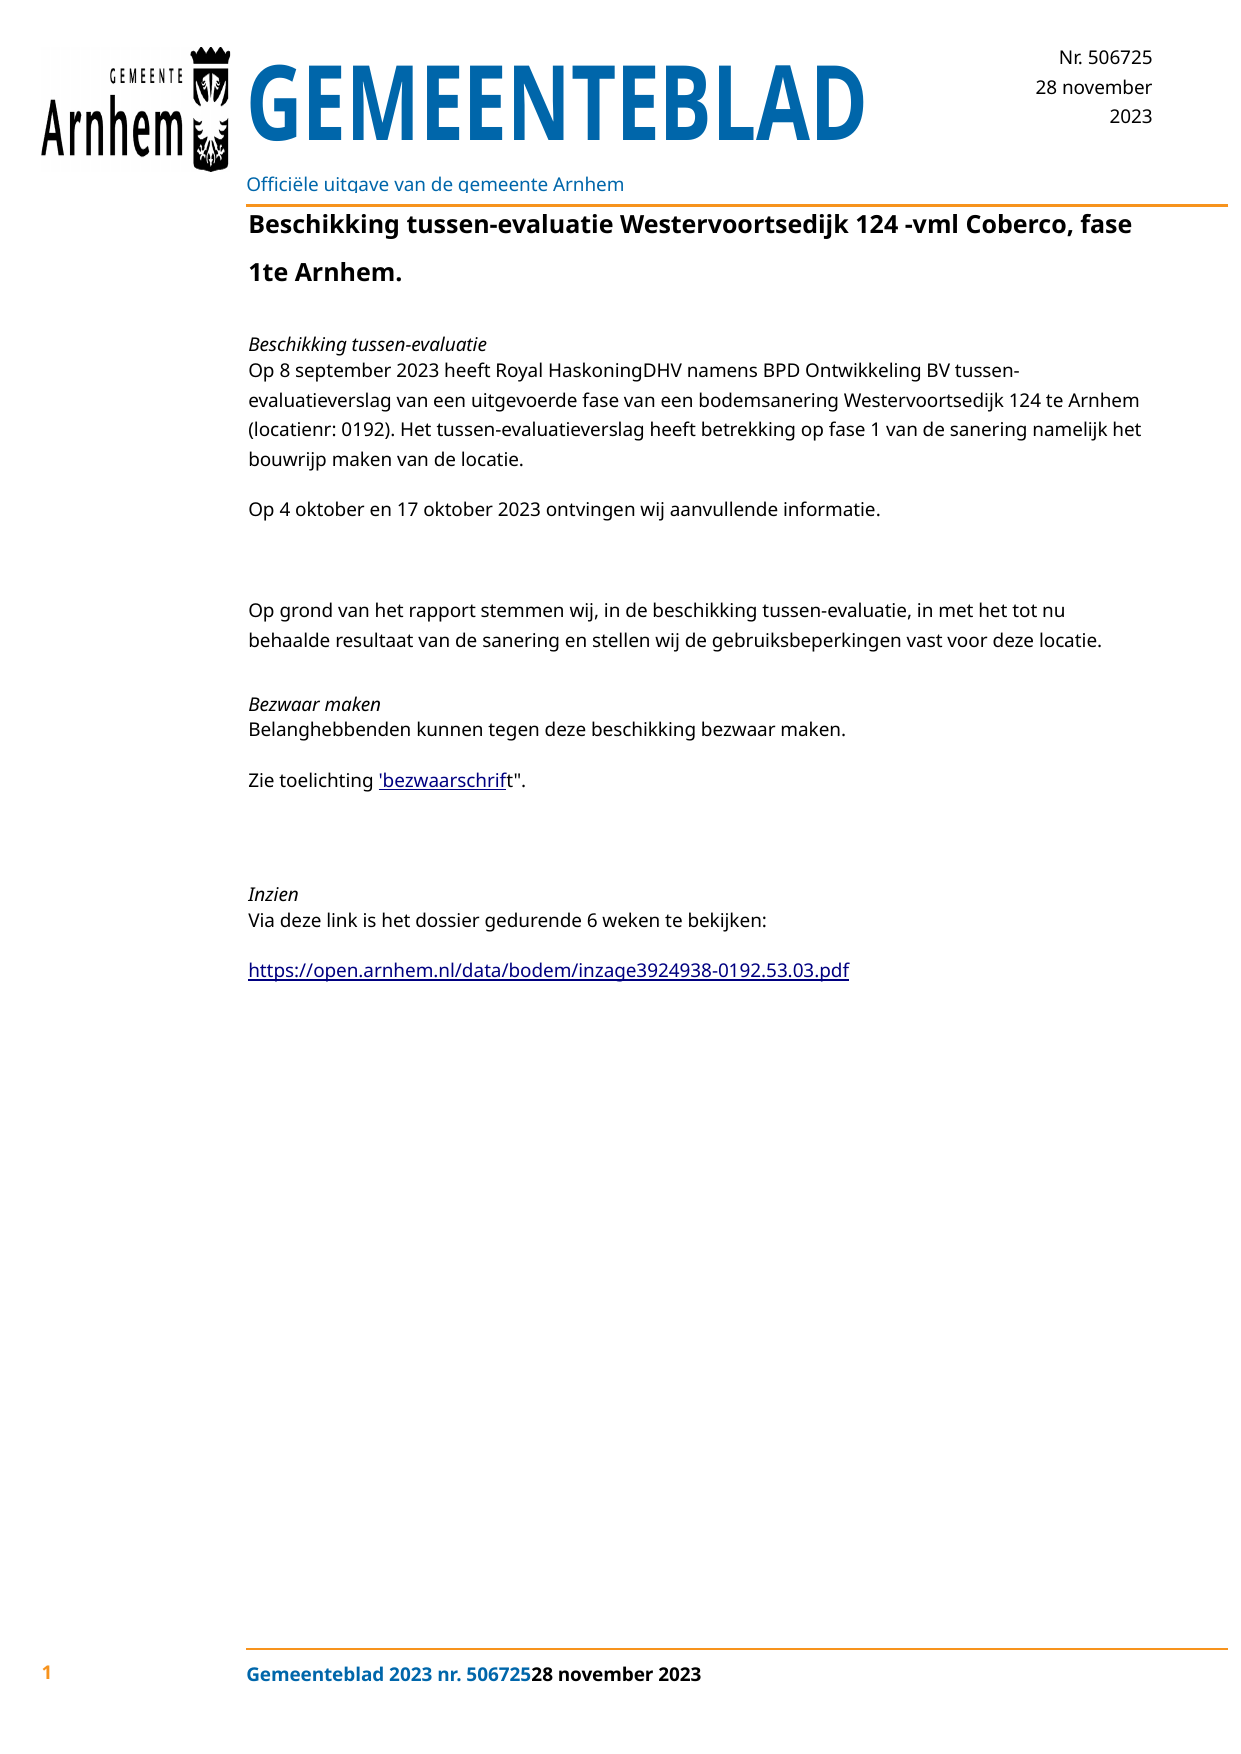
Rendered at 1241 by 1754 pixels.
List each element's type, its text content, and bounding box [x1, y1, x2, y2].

text Inzien [248, 881, 1152, 907]
text Op 8 september 2023 heeft Royal HaskoningDHV namens BPD Ontwikkeling BV tussen-evaluatieverslag van een uitgevoerde fase van een bodemsanering Westervoortsedijk 124 te Arnhem (locatienr: 0192). Het tussen-evaluatieverslag heeft betrekking op fase 1 van de sanering namelijk het bouwrijp maken van de locatie. [248, 357, 1152, 472]
text Beschikking tussen-evaluatie [248, 331, 1152, 357]
text Beschikking tussen-evaluatie Westervoortsedijk 124 -vml Coberco, fase 1te Arnhem. [248, 207, 1152, 288]
picture [41, 47, 231, 172]
text Op 4 oktober en 17 oktober 2023 ontvingen wij aanvullende informatie. [248, 496, 1152, 522]
text Belanghebbenden kunnen tegen deze beschikking bezwaar maken. [248, 716, 1152, 742]
text Zie toelichting 'bezwaarschrift". [248, 767, 1152, 793]
text Bezwaar maken [248, 691, 1152, 716]
text https://open.arnhem.nl/data/bodem/inzage3924938-0192.53.03.pdf [248, 957, 1152, 983]
text Op grond van het rapport stemmen wij, in de beschikking tussen-evaluatie, in met het tot nu behaalde resultaat van de sanering en stellen wij de gebruiksbeperkingen vast voor deze locatie. [248, 597, 1152, 652]
text Via deze link is het dossier gedurende 6 weken te bekijken: [248, 907, 1152, 933]
